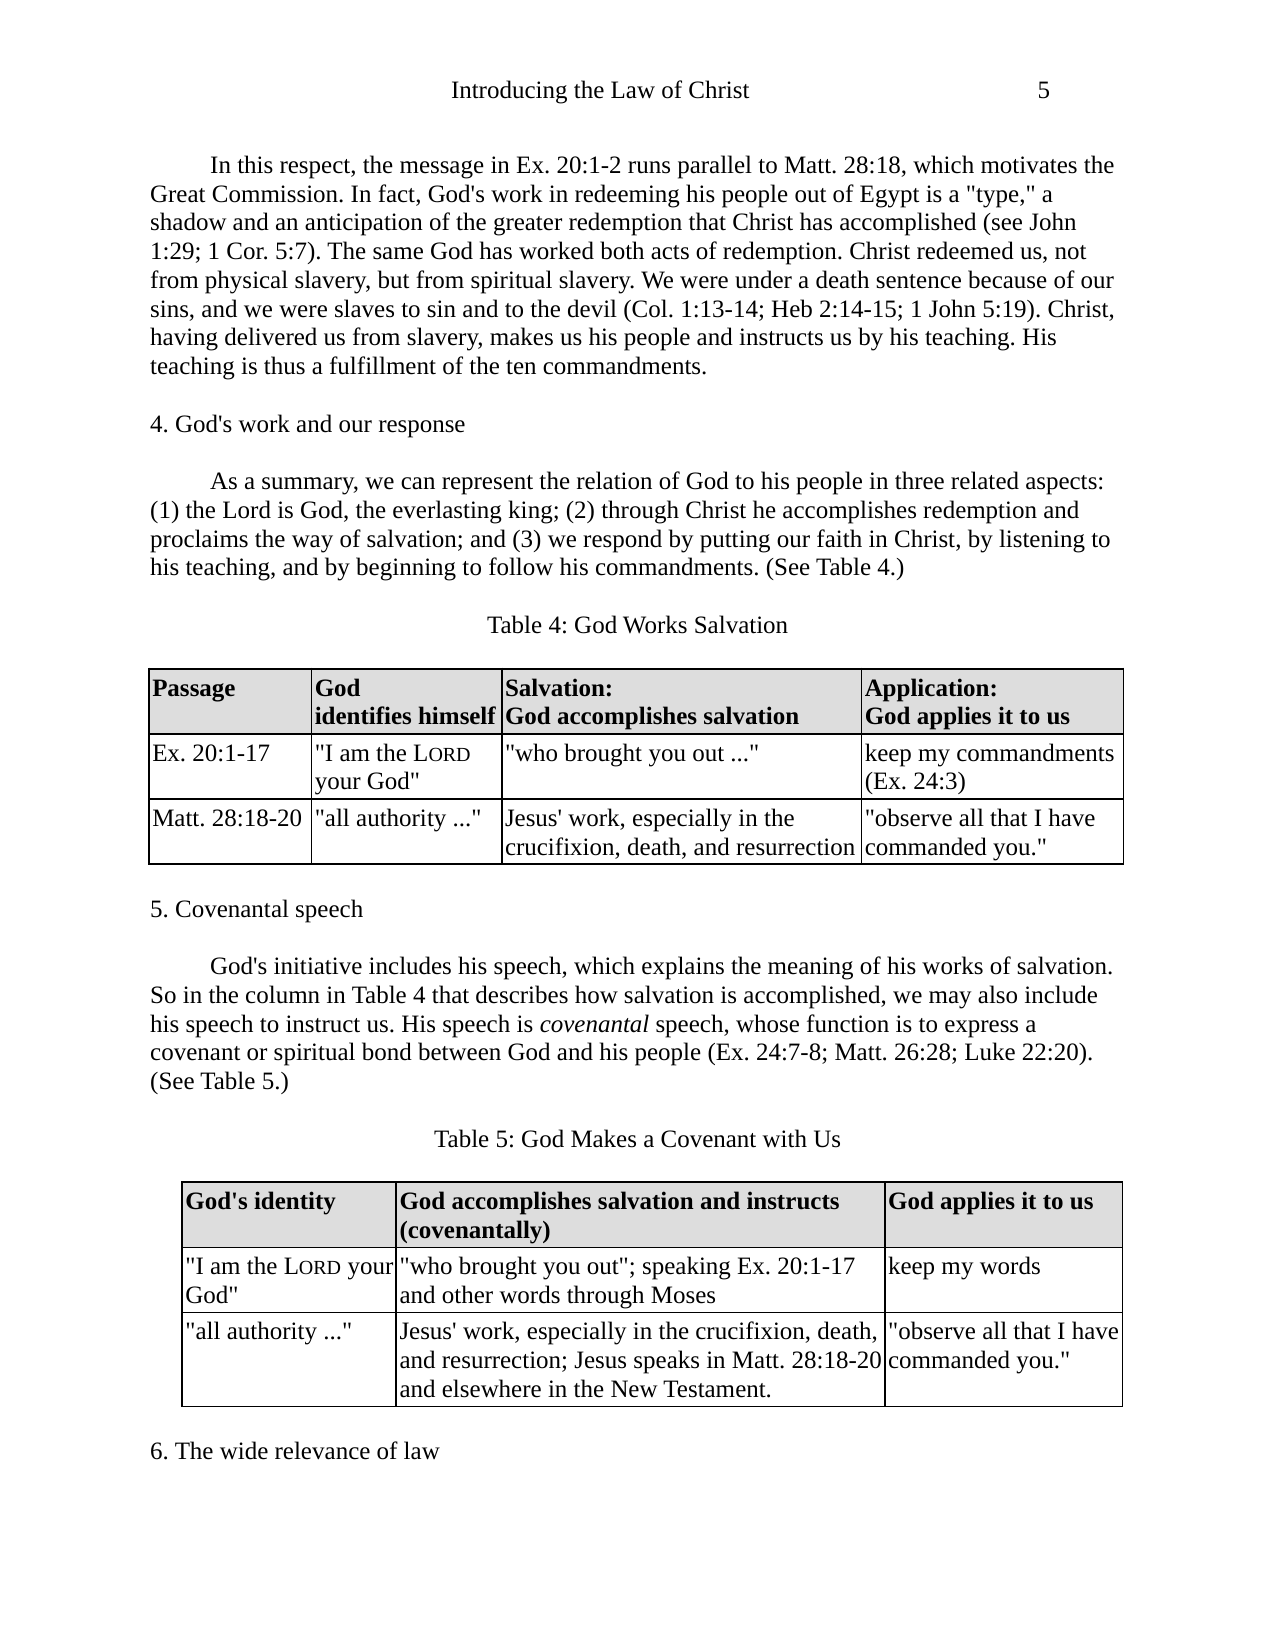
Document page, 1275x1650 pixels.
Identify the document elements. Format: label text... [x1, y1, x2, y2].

table_cell "observe all that I have commanded you." [862, 800, 1123, 863]
table_header God applies it to us [886, 1183, 1122, 1247]
text Table 5: God Makes a Covenant with Us [150, 1124, 1125, 1152]
text 6. The wide relevance of law [150, 1436, 1125, 1465]
table_cell Jesus' work, especially in the crucifixion, death, and resurrection; Jesus speaks in Matt. 28:18-20 and elsewhere in the New Testament. [397, 1313, 884, 1406]
table_header Salvation: God accomplishes salvation [503, 670, 861, 733]
table_header God's identity [183, 1183, 395, 1247]
table_cell keep my commandments (Ex. 24:3) [862, 735, 1123, 798]
table_cell "I am the Lord your God" [183, 1248, 395, 1312]
table_cell "who brought you out ..." [503, 735, 861, 798]
text 5. Covenantal speech [150, 894, 1125, 922]
table_header God identifies himself [312, 670, 501, 733]
text God's initiative includes his speech, which explains the meaning of his works of salvation. So in the column in Table 4 that describes how salvation is accomplished, we may also include his speech to instruct us. His speech is covenantal speech, whose function is to express a covenant or spiritual bond between God and his people (Ex. 24:7-8; Matt. 26:28; Luke 22:20). (See Table 5.) [150, 951, 1125, 1095]
text As a summary, we can represent the relation of God to his people in three related aspects: (1) the Lord is God, the everlasting king; (2) through Christ he accomplishes redemption and proclaims the way of salvation; and (3) we respond by putting our faith in Christ, by listening to his teaching, and by beginning to follow his commandments. (See Table 4.) [150, 466, 1125, 581]
table_cell "observe all that I have commanded you." [886, 1313, 1122, 1406]
table_header Passage [150, 670, 311, 733]
table_header God accomplishes salvation and instructs (covenantally) [397, 1183, 884, 1247]
table_cell Matt. 28:18-20 [150, 800, 311, 863]
table_cell "all authority ..." [312, 800, 501, 863]
table_cell Jesus' work, especially in the crucifixion, death, and resurrection [503, 800, 861, 863]
table_cell keep my words [886, 1248, 1122, 1312]
text Table 4: God Works Salvation [150, 610, 1125, 639]
text In this respect, the message in Ex. 20:1-2 runs parallel to Matt. 28:18, which motivates the Great Commission. In fact, God's work in redeeming his people out of Egypt is a "type," a shadow and an anticipation of the greater redemption that Christ has accomplished (see John 1:29; 1 Cor. 5:7). The same God has worked both acts of redemption. Christ redeemed us, not from physical slavery, but from spiritual slavery. We were under a death sentence because of our sins, and we were slaves to sin and to the devil (Col. 1:13-14; Heb 2:14-15; 1 John 5:19). Christ, having delivered us from slavery, makes us his people and instructs us by his teaching. His teaching is thus a fulfillment of the ten commandments. [150, 150, 1125, 380]
table_header Application: God applies it to us [862, 670, 1123, 733]
text 4. God's work and our response [150, 409, 1125, 437]
table_cell "who brought you out"; speaking Ex. 20:1-17 and other words through Moses [397, 1248, 884, 1312]
table_cell "all authority ..." [183, 1313, 395, 1406]
table_cell Ex. 20:1-17 [150, 735, 311, 798]
table_cell "I am the Lord your God" [312, 735, 501, 798]
